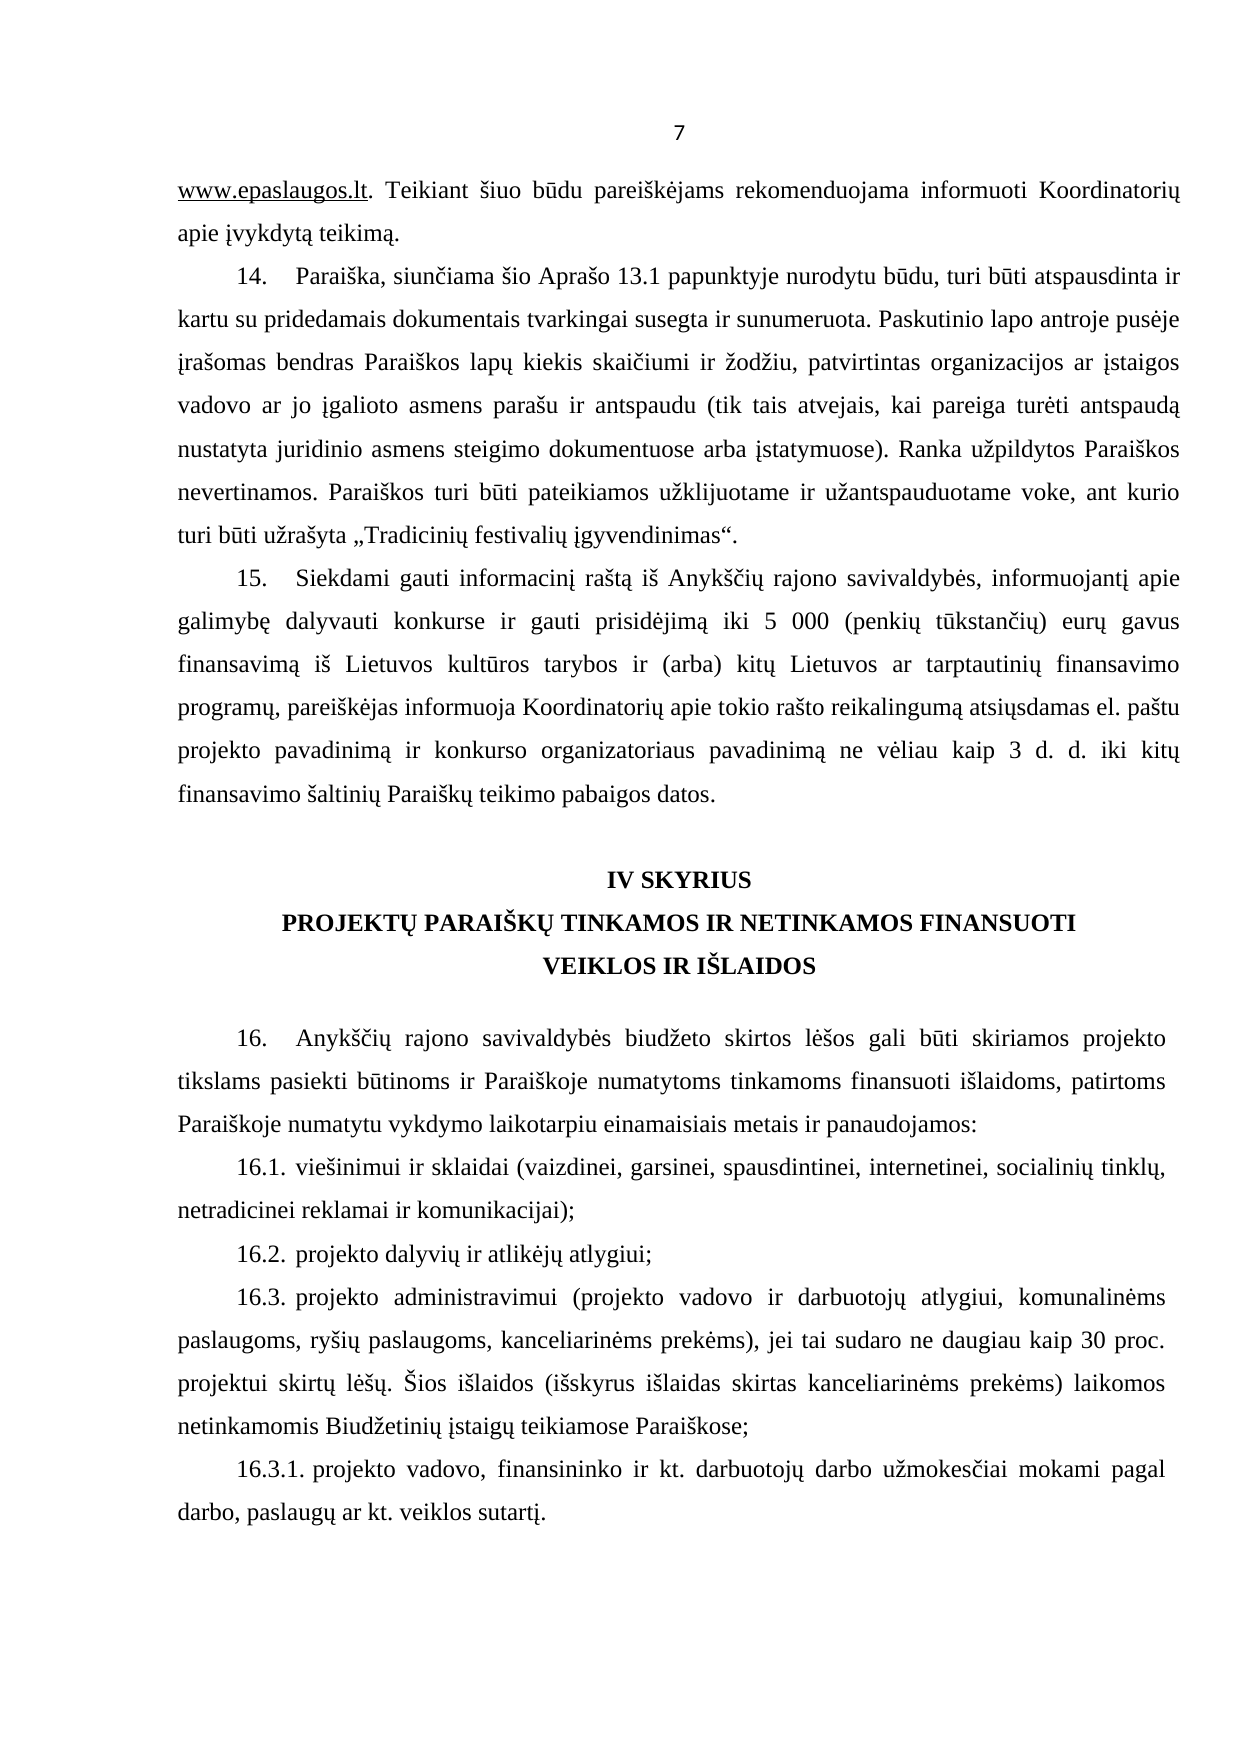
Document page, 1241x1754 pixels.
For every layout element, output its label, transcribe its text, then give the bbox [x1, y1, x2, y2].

text IV SKYRIUS [177, 865, 1181, 894]
text VEIKLOS IR IŠLAIDOS [177, 951, 1181, 980]
text www.epaslaugos.lt. Teikiant šiuo būdu pareiškėjams rekomenduojama informuoti Koordinatorių apie įvykdytą teikimą. [177, 175, 1181, 247]
text 16.3.1. projekto vadovo, finansininko ir kt. darbuotojų darbo užmokesčiai mokami pagal darbo, paslaugų ar kt. veiklos sutartį. [177, 1454, 1167, 1526]
text 16. Anykščių rajono savivaldybės biudžeto skirtos lėšos gali būti skiriamos projekto tikslams pasiekti būtinoms ir Paraiškoje numatytoms tinkamoms finansuoti išlaidoms, patirtoms Paraiškoje numatytu vykdymo laikotarpiu einamaisiais metais ir panaudojamos: [177, 1023, 1167, 1138]
text 16.3. projekto administravimui (projekto vadovo ir darbuotojų atlygiui, komunalinėms paslaugoms, ryšių paslaugoms, kanceliarinėms prekėms), jei tai sudaro ne daugiau kaip 30 proc. projektui skirtų lėšų. Šios išlaidos (išskyrus išlaidas skirtas kanceliarinėms prekėms) laikomos netinkamomis Biudžetinių įstaigų teikiamose Paraiškose; [177, 1282, 1167, 1440]
text 15. Siekdami gauti informacinį raštą iš Anykščių rajono savivaldybės, informuojantį apie galimybę dalyvauti konkurse ir gauti prisidėjimą iki 5 000 (penkių tūkstančių) eurų gavus finansavimą iš Lietuvos kultūros tarybos ir (arba) kitų Lietuvos ar tarptautinių finansavimo programų, pareiškėjas informuoja Koordinatorių apie tokio rašto reikalingumą atsiųsdamas el. paštu projekto pavadinimą ir konkurso organizatoriaus pavadinimą ne vėliau kaip 3 d. d. iki kitų finansavimo šaltinių Paraiškų teikimo pabaigos datos. [177, 563, 1181, 807]
text 16.2. projekto dalyvių ir atlikėjų atlygiui; [177, 1239, 1167, 1267]
text 16.1. viešinimui ir sklaidai (vaizdinei, garsinei, spausdintinei, internetinei, socialinių tinklų, netradicinei reklamai ir komunikacijai); [177, 1152, 1167, 1224]
text PROJEKTŲ PARAIŠKŲ TINKAMOS IR NETINKAMOS FINANSUOTI [177, 908, 1181, 937]
text 14. Paraiška, siunčiama šio Aprašo 13.1 papunktyje nurodytu būdu, turi būti atspausdinta ir kartu su pridedamais dokumentais tvarkingai susegta ir sunumeruota. Paskutinio lapo antroje pusėje įrašomas bendras Paraiškos lapų kiekis skaičiumi ir žodžiu, patvirtintas organizacijos ar įstaigos vadovo ar jo įgalioto asmens parašu ir antspaudu (tik tais atvejais, kai pareiga turėti antspaudą nustatyta juridinio asmens steigimo dokumentuose arba įstatymuose). Ranka užpildytos Paraiškos nevertinamos. Paraiškos turi būti pateikiamos užklijuotame ir užantspauduotame voke, ant kurio turi būti užrašyta „Tradicinių festivalių įgyvendinimas“. [177, 261, 1181, 549]
